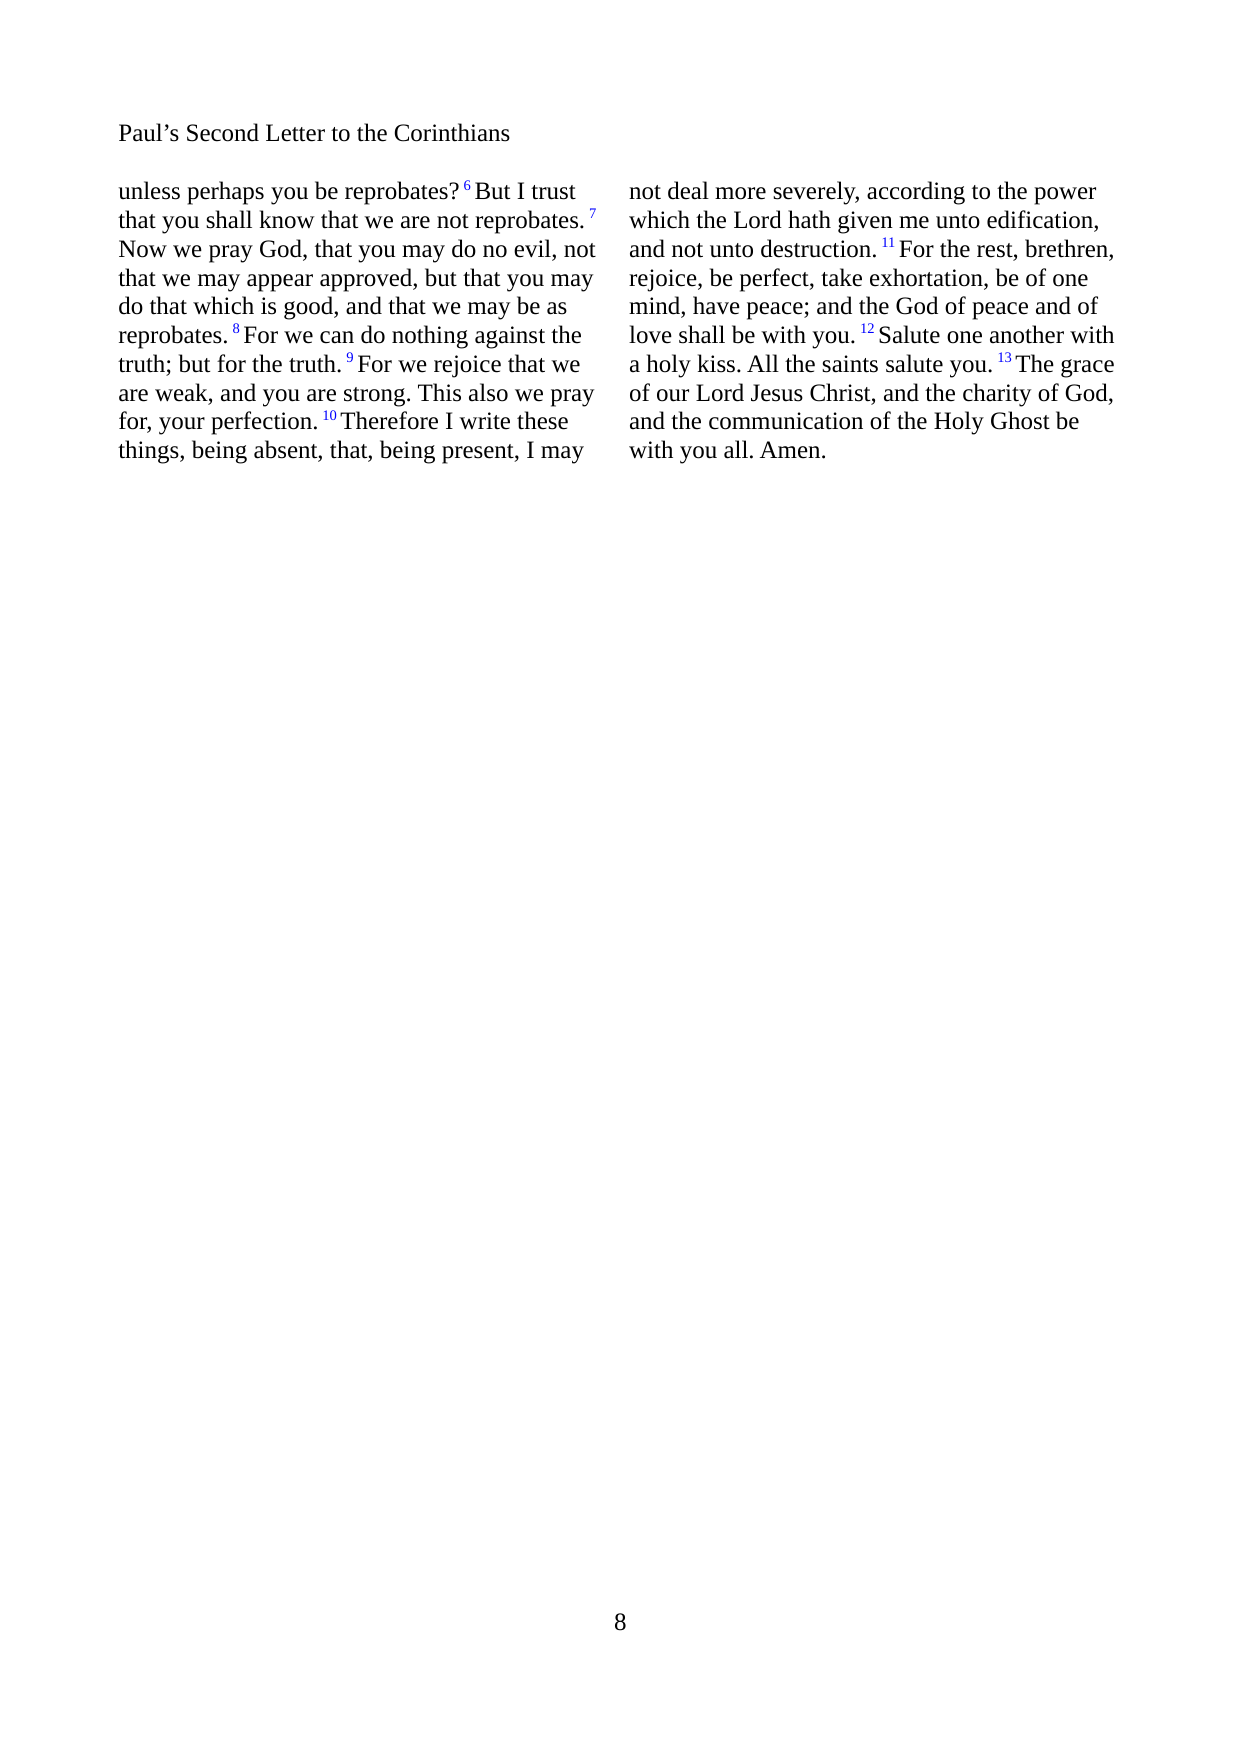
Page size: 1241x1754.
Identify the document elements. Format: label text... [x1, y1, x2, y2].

text unless perhaps you be reprobates? 6 But I trust that you shall know that we are not reprobates. 7 Now we pray God, that you may do no evil, not that we may appear approved, but that you may do that which is good, and that we may be as reprobates. 8 For we can do nothing against the truth; but for the truth. 9 For we rejoice that we are weak, and you are strong. This also we pray for, your perfection. 10 Therefore I write these things, being absent, that, being present, I may [118, 176, 611, 464]
text not deal more severely, according to the power which the Lord hath given me unto edification, and not unto destruction. 11 For the rest, brethren, rejoice, be perfect, take exhortation, be of one mind, have peace; and the God of peace and of love shall be with you. 12 Salute one another with a holy kiss. All the saints salute you. 13 The grace of our Lord Jesus Christ, and the charity of God, and the communication of the Holy Ghost be with you all. Amen. [629, 176, 1122, 464]
